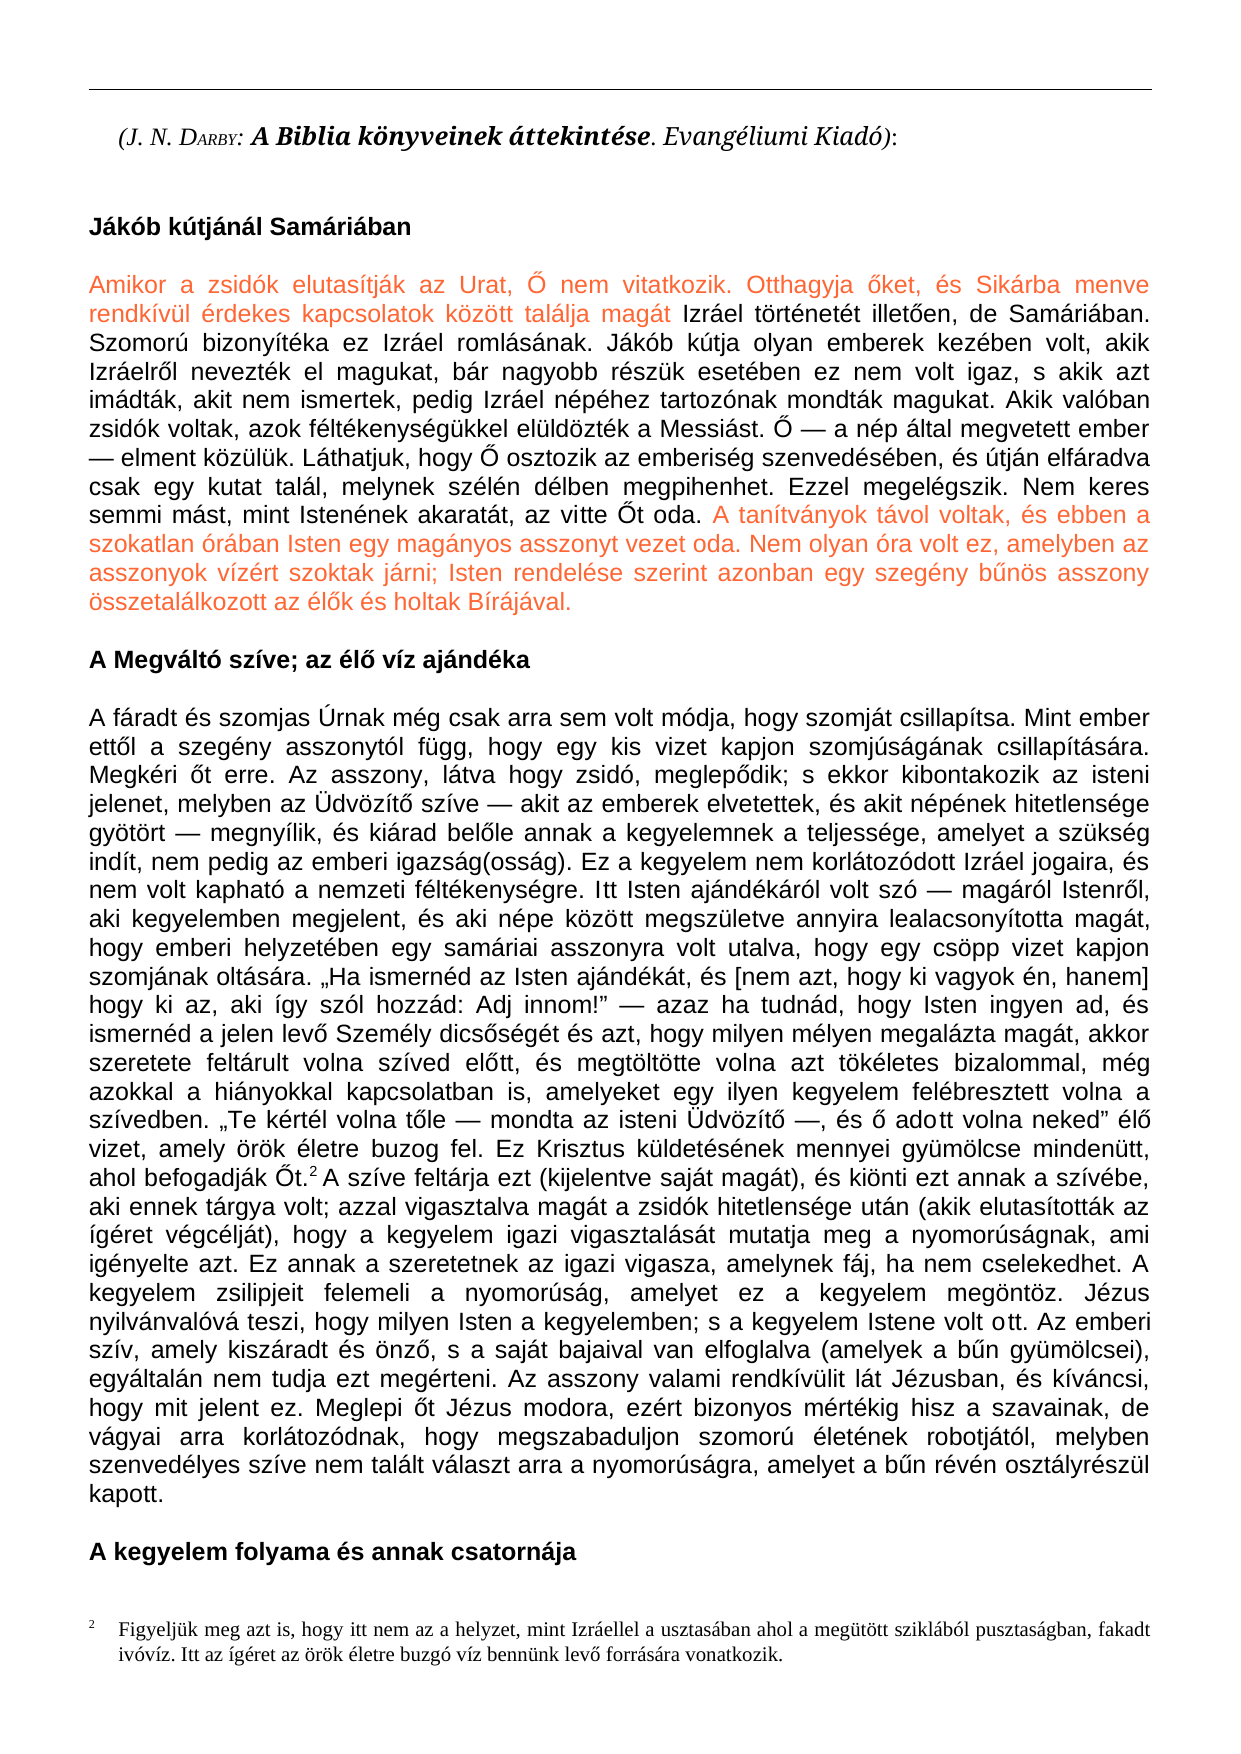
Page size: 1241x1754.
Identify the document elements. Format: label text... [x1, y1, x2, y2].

text A fáradt és szomjas Úrnak még csak arra sem volt módja, hogy szomját csillapítsa. Mint ember ettől a szegény asszonytól függ, hogy egy kis vizet kapjon szomjúságának csillapítására. Megkéri őt erre. Az asszony, látva hogy zsidó, meglepődik; s ekkor kibontakozik az isteni jelenet, melyben az Üdvözítő szíve — akit az emberek elvetettek, és akit népének hitetlensége gyötört — megnyílik, és kiárad belőle annak a kegyelemnek a teljessége, amelyet a szükség indít, nem pedig az emberi igazság(osság). Ez a kegyelem nem korlátozódott Izráel jogaira, és nem volt kapható a nemzeti féltékenységre. Itt Isten ajándékáról volt szó — magáról Istenről, aki kegyelemben megjelent, és aki népe között megszületve annyira lealacsonyította magát, hogy emberi helyzetében egy samáriai asszonyra volt utalva, hogy egy csöpp vizet kapjon szomjának oltására. „Ha ismernéd az Isten ajándékát, és [nem azt, hogy ki vagyok én, hanem] hogy ki az, aki így szól hozzád: Adj innom!” — azaz ha tudnád, hogy Isten ingyen ad, és ismernéd a jelen levő Személy dicsőségét és azt, hogy milyen mélyen megalázta magát, akkor szeretete feltárult volna szíved előtt, és megtöltötte volna azt tökéletes bizalommal, még azokkal a hiányokkal kapcsolatban is, amelyeket egy ilyen kegyelem felébresztett volna a szívedben. „Te kértél volna tőle — mondta az isteni Üdvözítő —, és ő adott volna neked” élő vizet, amely örök életre buzog fel. Ez Krisztus küldetésének mennyei gyümölcse mindenütt, ahol befogadják Őt. A szíve feltárja ezt (kijelentve saját magát), és kiönti ezt annak a szívébe, aki ennek tárgya volt; azzal vigasztalva magát a zsidók hitetlensége után (akik elutasították az ígéret végcélját), hogy a kegyelem igazi vigasztalását mutatja meg a nyomorúságnak, ami igényelte azt. Ez annak a szeretetnek az igazi vigasza, amelynek fáj, ha nem cselekedhet. A kegyelem zsilipjeit felemeli a nyomorúság, amelyet ez a kegyelem megöntöz. Jézus nyilvánvalóvá teszi, hogy milyen Isten a kegyelemben; s a kegyelem Istene volt ott. Az emberi szív, amely kiszáradt és önző, s a saját bajaival van elfoglalva (amelyek a bűn gyümölcsei), egyáltalán nem tudja ezt megérteni. Az asszony valami rendkívülit lát Jézusban, és kíváncsi, hogy mit jelent ez. Meglepi őt Jézus modora, ezért bizonyos mértékig hisz a szavainak, de vágyai arra korlátozódnak, hogy megszabaduljon szomorú életének robotjától, melyben szenvedélyes szíve nem talált választ arra a nyomorúságra, amelyet a bűn révén osztályrészül kapott. [88, 703, 1152, 1508]
text A kegyelem folyama és annak csatornája [88, 1537, 1152, 1566]
text A Megváltó szíve; az élő víz ajándéka [88, 645, 1152, 673]
text Figyeljük meg azt is, hogy itt nem az a helyzet, mint Izráellel a usztasában ahol a megütött sziklából pusztaságban, fakadt ivóvíz. Itt az ígéret az örök életre buzgó víz bennünk levő forrására vonatkozik. [88, 1617, 1152, 1665]
text (J. N. Darby: A Biblia könyveinek áttekintése. Evangéliumi Kiadó): [88, 90, 1152, 182]
text Amikor a zsidók elutasítják az Urat, Ő nem vitatkozik. Otthagyja őket, és Sikárba menve rendkívül érdekes kapcsolatok között találja magát Izráel történetét illetően, de Samáriában. Szomorú bizonyítéka ez Izráel romlásának. Jákób kútja olyan emberek kezében volt, akik Izráelről nevezték el magukat, bár nagyobb részük esetében ez nem volt igaz, s akik azt imádták, akit nem ismertek, pedig Izráel népéhez tartozónak mondták magukat. Akik valóban zsidók voltak, azok féltékenységükkel elüldözték a Messiást. Ő ― a nép által megvetett ember — elment közülük. Láthatjuk, hogy Ő osztozik az emberiség szenvedésében, és útján elfáradva csak egy kutat talál, melynek szélén délben megpihenhet. Ezzel megelégszik. Nem keres semmi mást, mint Istenének akaratát, az vitte Őt oda. A tanítványok távol voltak, és ebben a szokatlan órában Isten egy magányos asszonyt vezet oda. Nem olyan óra volt ez, amelyben az asszonyok vízért szoktak járni; Isten rendelése szerint azonban egy szegény bűnös asszony összetalálkozott az élők és holtak Bírájával. [88, 270, 1152, 615]
text Jákób kútjánál Samáriában [88, 212, 1152, 241]
